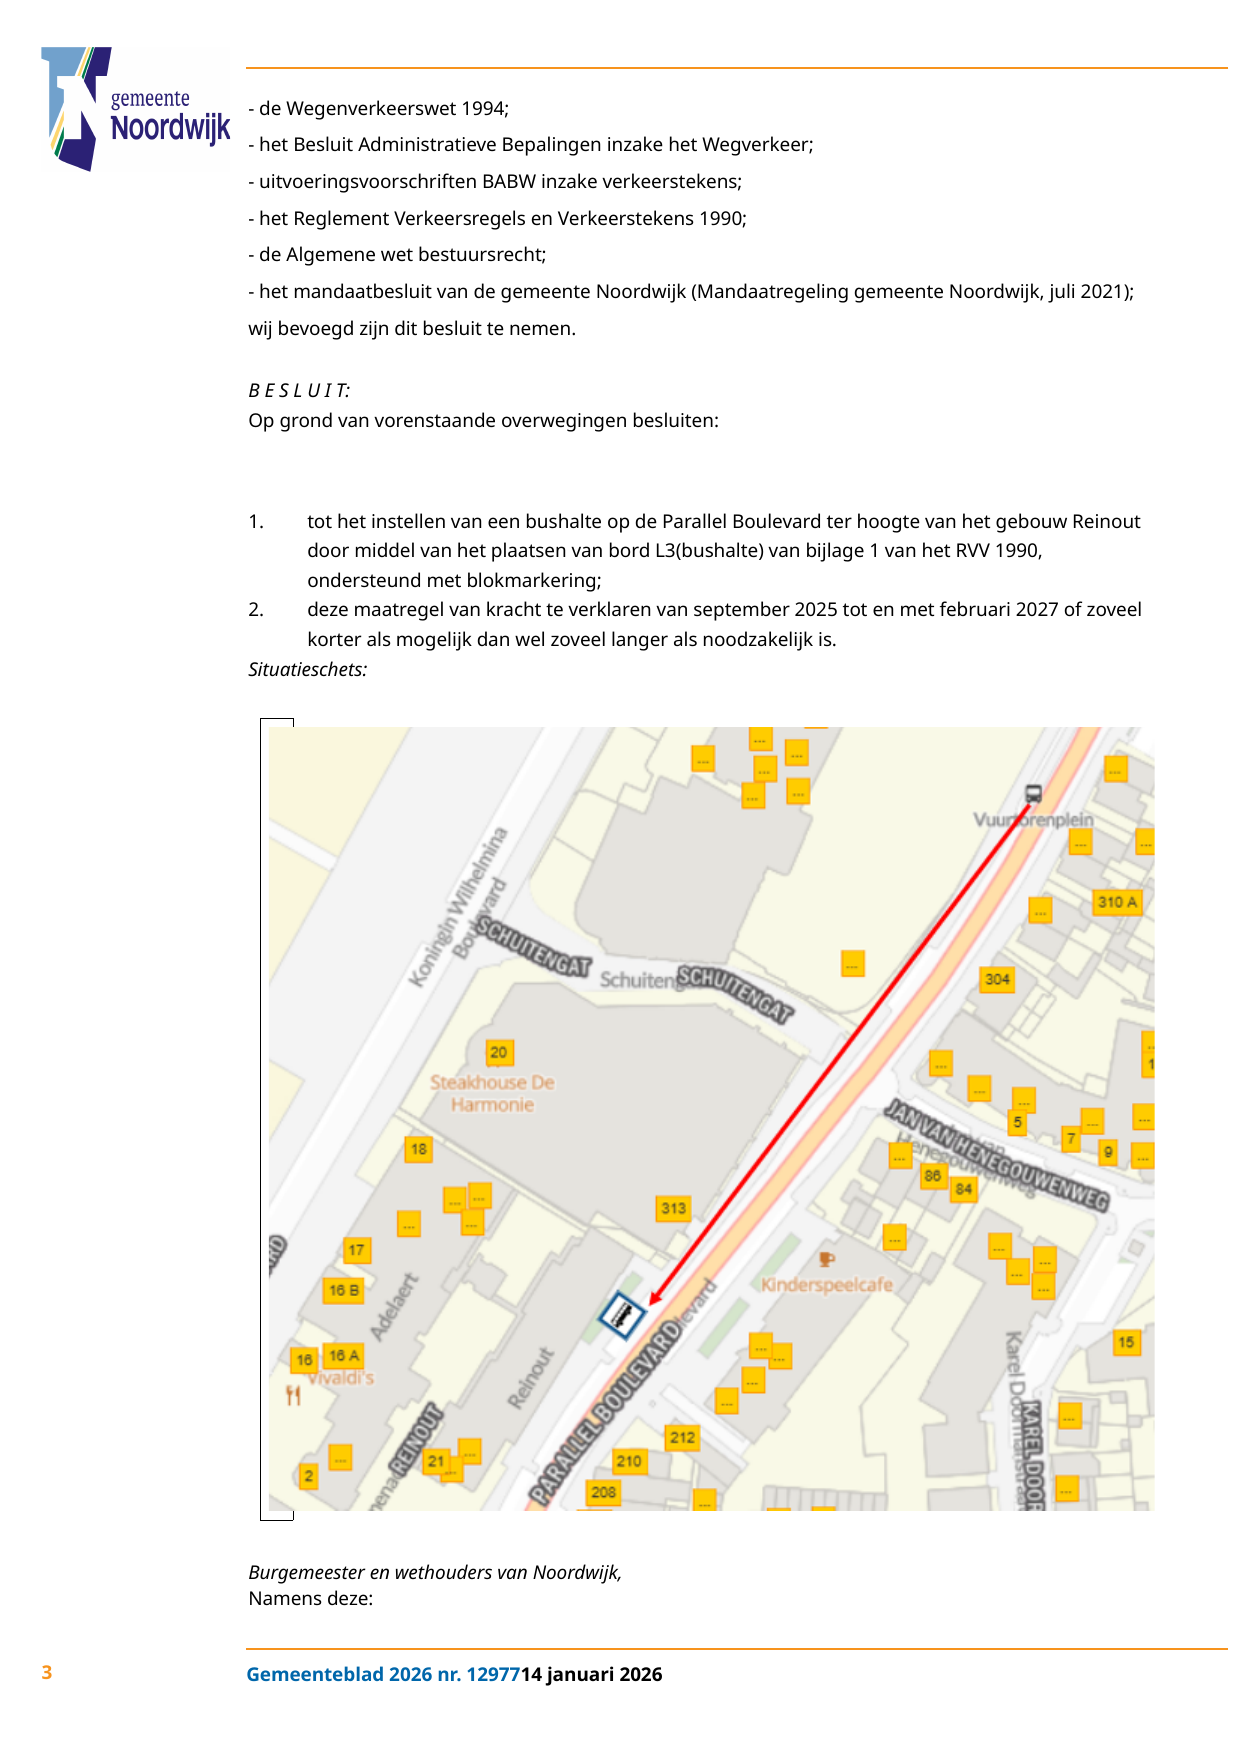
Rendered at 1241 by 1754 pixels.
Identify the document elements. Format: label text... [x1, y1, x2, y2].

text Burgemeester en wethouders van Noordwijk, [248, 1559, 1152, 1585]
picture [41, 47, 231, 172]
text Op grond van vorenstaande overwegingen besluiten: [248, 407, 1152, 433]
text - het Reglement Verkeersregels en Verkeerstekens 1990; [248, 205, 1152, 231]
list tot het instellen van een bushalte op de Parallel Boulevard ter hoogte van het gebouw Reinout door middel van het plaatsen van bord L3(bushalte) van bijlage 1 van het RVV 1990, ondersteund met blokmarkering; [248, 508, 1152, 593]
text B E S L U I T: [248, 377, 1152, 403]
text - het Besluit Administratieve Bepalingen inzake het Wegverkeer; [248, 131, 1152, 157]
text - de Wegenverkeerswet 1994; [248, 95, 1152, 121]
text - het mandaatbesluit van de gemeente Noordwijk (Mandaatregeling gemeente Noordwijk, juli 2021); [248, 278, 1152, 304]
text Namens deze: [248, 1585, 1152, 1611]
text - de Algemene wet bestuursrecht; [248, 241, 1152, 267]
text - uitvoeringsvoorschriften BABW inzake verkeerstekens; [248, 168, 1152, 194]
picture [268, 727, 1155, 1511]
text Situatieschets: [248, 656, 1152, 682]
text wij bevoegd zijn dit besluit te nemen. [248, 315, 1152, 341]
list deze maatregel van kracht te verklaren van september 2025 tot en met februari 2027 of zoveel korter als mogelijk dan wel zoveel langer als noodzakelijk is. [248, 597, 1152, 652]
